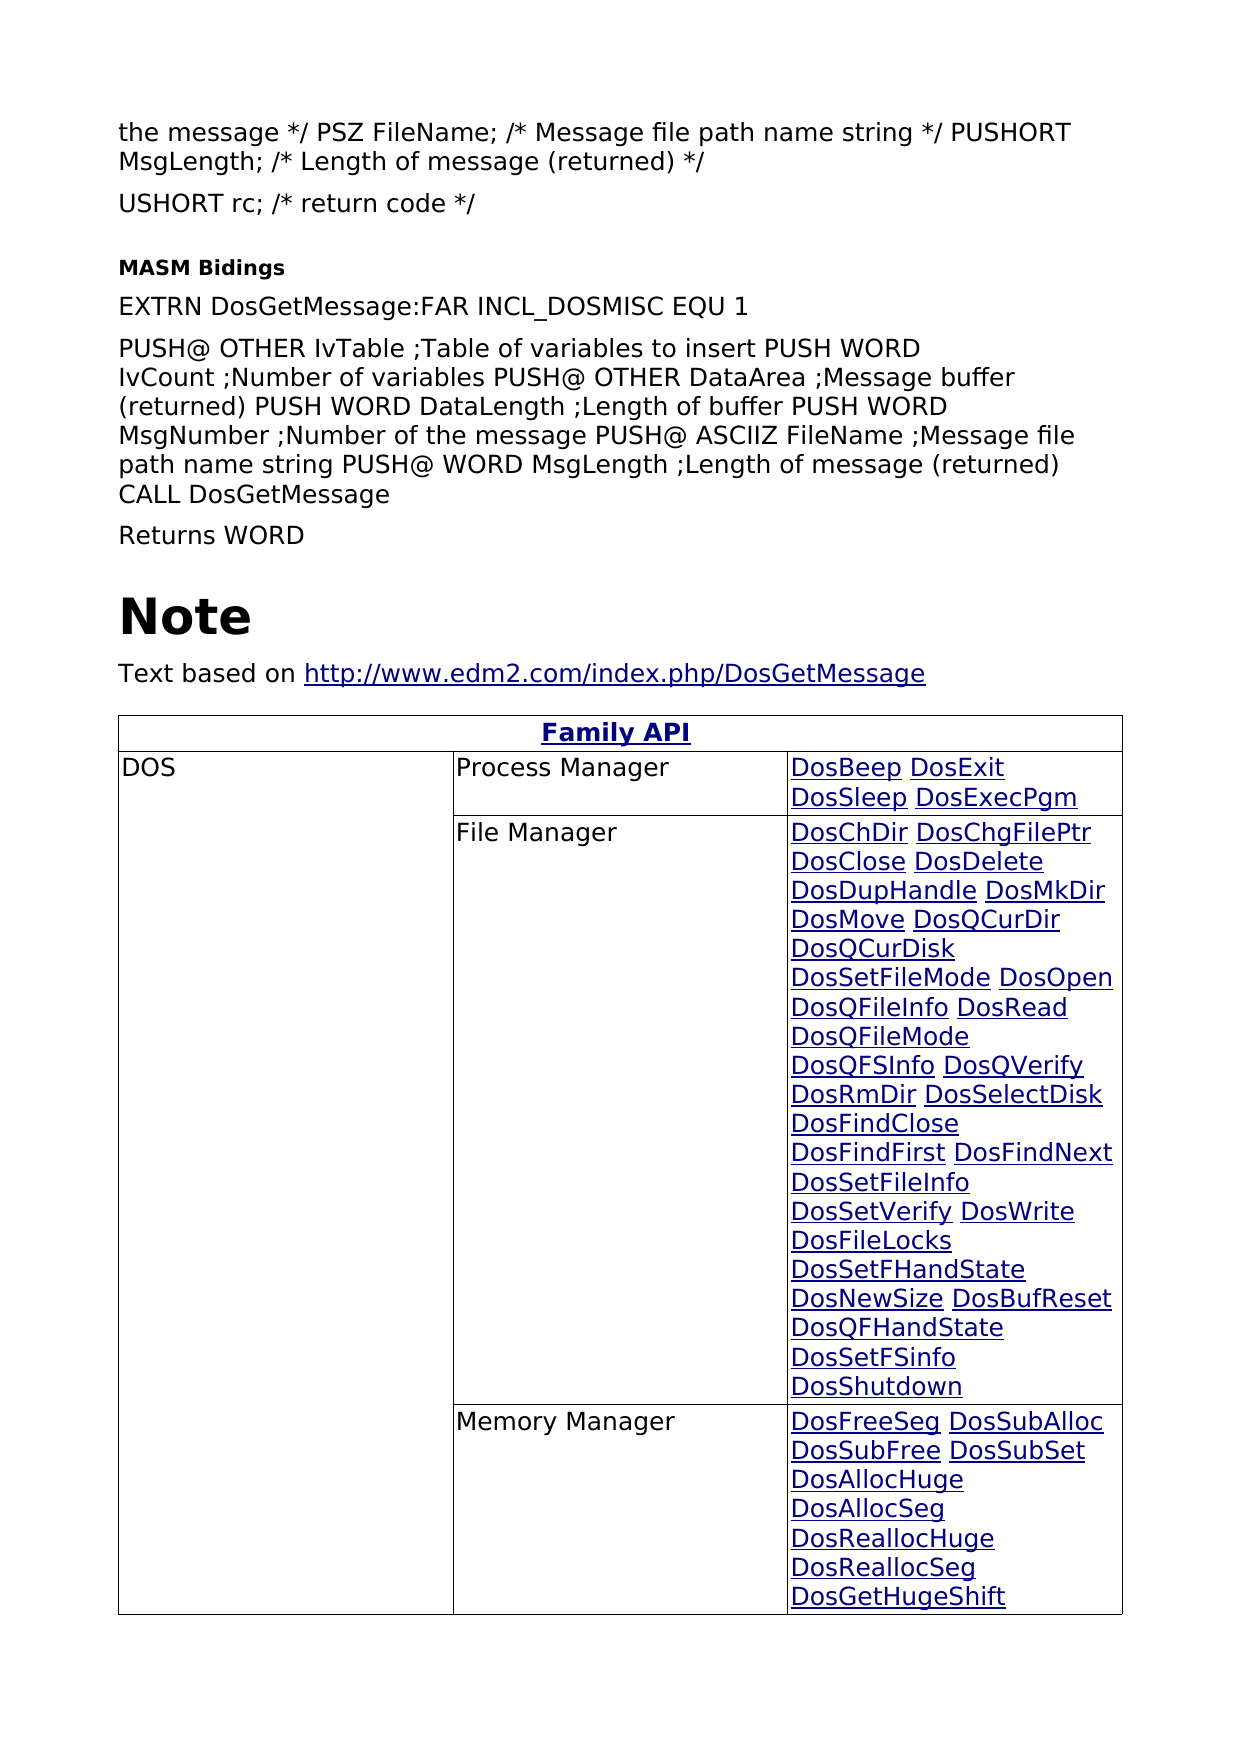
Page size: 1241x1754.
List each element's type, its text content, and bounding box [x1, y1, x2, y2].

table_cell File Manager [454, 816, 787, 1404]
subtitle Note [118, 588, 1122, 646]
text the message */ PSZ FileName; /* Message file path name string */ PUSHORT MsgLength; /* Length of message (returned) */ [118, 118, 1122, 176]
text Text based on http://www.edm2.com/index.php/DosGetMessage [118, 659, 1122, 688]
text PUSH@ OTHER IvTable ;Table of variables to insert PUSH WORD IvCount ;Number of variables PUSH@ OTHER DataArea ;Message buffer (returned) PUSH WORD DataLength ;Length of buffer PUSH WORD MsgNumber ;Number of the message PUSH@ ASCIIZ FileName ;Message file path name string PUSH@ WORD MsgLength ;Length of message (returned) CALL DosGetMessage [118, 334, 1122, 509]
table_cell DosFreeSeg DosSubAlloc DosSubFree DosSubSet DosAllocHuge DosAllocSeg DosReallocHuge DosReallocSeg DosGetHugeShift [788, 1405, 1122, 1614]
table_cell DosBeep DosExit DosSleep DosExecPgm [788, 752, 1122, 815]
table_cell DosChDir DosChgFilePtr DosClose DosDelete DosDupHandle DosMkDir DosMove DosQCurDir DosQCurDisk DosSetFileMode DosOpen DosQFileInfo DosRead DosQFileMode DosQFSInfo DosQVerify DosRmDir DosSelectDisk DosFindClose DosFindFirst DosFindNext DosSetFileInfo DosSetVerify DosWrite DosFileLocks DosSetFHandState DosNewSize DosBufReset DosQFHandState DosSetFSinfo DosShutdown [788, 816, 1122, 1404]
text Returns WORD [118, 522, 1122, 551]
table_cell Memory Manager [454, 1405, 787, 1614]
table_header Family API [119, 716, 1122, 751]
subtitle MASM Bidings [118, 256, 1122, 280]
text EXTRN DosGetMessage:FAR INCL_DOSMISC EQU 1 [118, 292, 1122, 322]
table_cell DOS [119, 752, 453, 1614]
text USHORT rc; /* return code */ [118, 189, 1122, 218]
table_cell Process Manager [454, 752, 787, 815]
